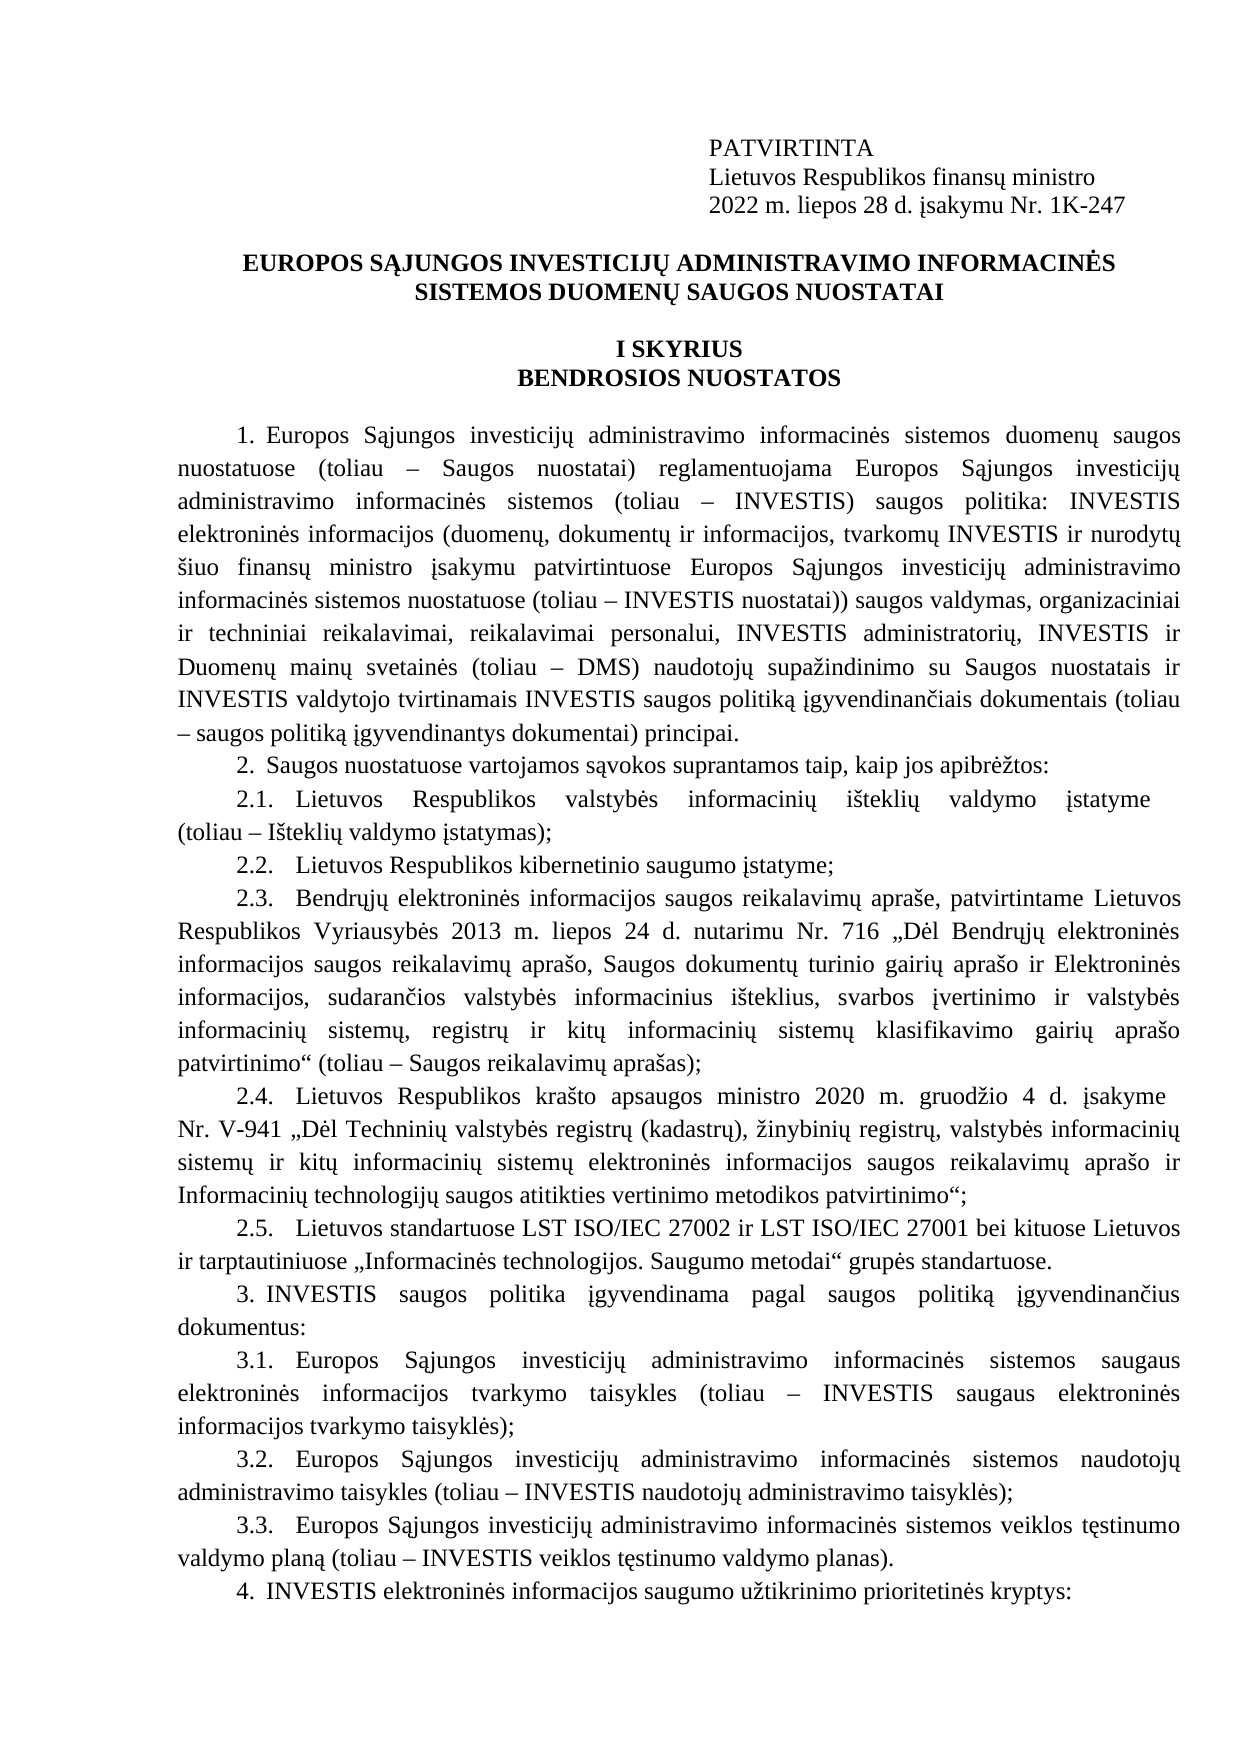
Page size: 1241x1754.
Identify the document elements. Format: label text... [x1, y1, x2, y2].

text 2. Saugos nuostatuose vartojamos sąvokos suprantamos taip, kaip jos apibrėžtos: [177, 751, 1181, 779]
text 2.5. Lietuvos standartuose LST ISO/IEC 27002 ir LST ISO/IEC 27001 bei kituose Lietuvos ir tarptautiniuose „Informacinės technologijos. Saugumo metodai“ grupės standartuose. [177, 1213, 1181, 1275]
text 3.3. Europos Sąjungos investicijų administravimo informacinės sistemos veiklos tęstinumo valdymo planą (toliau – INVESTIS veiklos tęstinumo valdymo planas). [177, 1510, 1181, 1572]
text 1. Europos Sąjungos investicijų administravimo informacinės sistemos duomenų saugos nuostatuose (toliau – Saugos nuostatai) reglamentuojama Europos Sąjungos investicijų administravimo informacinės sistemos (toliau – INVESTIS) saugos politika: INVESTIS elektroninės informacijos (duomenų, dokumentų ir informacijos, tvarkomų INVESTIS ir nurodytų šiuo finansų ministro įsakymu patvirtintuose Europos Sąjungos investicijų administravimo informacinės sistemos nuostatuose (toliau – INVESTIS nuostatai)) saugos valdymas, organizaciniai ir techniniai reikalavimai, reikalavimai personalui, INVESTIS administratorių, INVESTIS ir Duomenų mainų svetainės (toliau – DMS) naudotojų supažindinimo su Saugos nuostatais ir INVESTIS valdytojo tvirtinamais INVESTIS saugos politiką įgyvendinančiais dokumentais (toliau – saugos politiką įgyvendinantys dokumentai) principai. [177, 420, 1181, 746]
text 2.4. Lietuvos Respublikos krašto apsaugos ministro 2020 m. gruodžio 4 d. įsakyme Nr. V-941 „Dėl Techninių valstybės registrų (kadastrų), žinybinių registrų, valstybės informacinių sistemų ir kitų informacinių sistemų elektroninės informacijos saugos reikalavimų aprašo ir Informacinių technologijų saugos atitikties vertinimo metodikos patvirtinimo“; [177, 1081, 1181, 1209]
text 2.2. Lietuvos Respublikos kibernetinio saugumo įstatyme; [177, 850, 1181, 878]
text 2.3. Bendrųjų elektroninės informacijos saugos reikalavimų apraše, patvirtintame Lietuvos Respublikos Vyriausybės 2013 m. liepos 24 d. nutarimu Nr. 716 „Dėl Bendrųjų elektroninės informacijos saugos reikalavimų aprašo, Saugos dokumentų turinio gairių aprašo ir Elektroninės informacijos, sudarančios valstybės informacinius išteklius, svarbos įvertinimo ir valstybės informacinių sistemų, registrų ir kitų informacinių sistemų klasifikavimo gairių aprašo patvirtinimo“ (toliau – Saugos reikalavimų aprašas); [177, 883, 1181, 1077]
text BENDROSIOS NUOSTATOS [177, 363, 1181, 392]
text 3.2. Europos Sąjungos investicijų administravimo informacinės sistemos naudotojų administravimo taisykles (toliau – INVESTIS naudotojų administravimo taisyklės); [177, 1444, 1181, 1506]
text 4. INVESTIS elektroninės informacijos saugumo užtikrinimo prioritetinės kryptys: [177, 1576, 1181, 1605]
text PATVIRTINTA [215, 133, 1181, 162]
text 2.1. Lietuvos Respublikos valstybės informacinių išteklių valdymo įstatyme (toliau – Išteklių valdymo įstatymas); [177, 784, 1181, 845]
text 3.1. Europos Sąjungos investicijų administravimo informacinės sistemos saugaus elektroninės informacijos tvarkymo taisykles (toliau – INVESTIS saugaus elektroninės informacijos tvarkymo taisyklės); [177, 1345, 1181, 1440]
text Lietuvos Respublikos finansų ministro [215, 162, 1181, 190]
text 3. INVESTIS saugos politika įgyvendinama pagal saugos politiką įgyvendinančius dokumentus: [177, 1279, 1181, 1341]
text 2022 m. liepos 28 d. įsakymu Nr. 1K-247 [215, 190, 1181, 219]
text EUROPOS SĄJUNGOS INVESTICIJŲ ADMINISTRAVIMO INFORMACINĖS SISTEMOS DUOMENŲ SAUGOS NUOSTATAI [177, 248, 1181, 305]
text I SKYRIUS [177, 334, 1181, 363]
